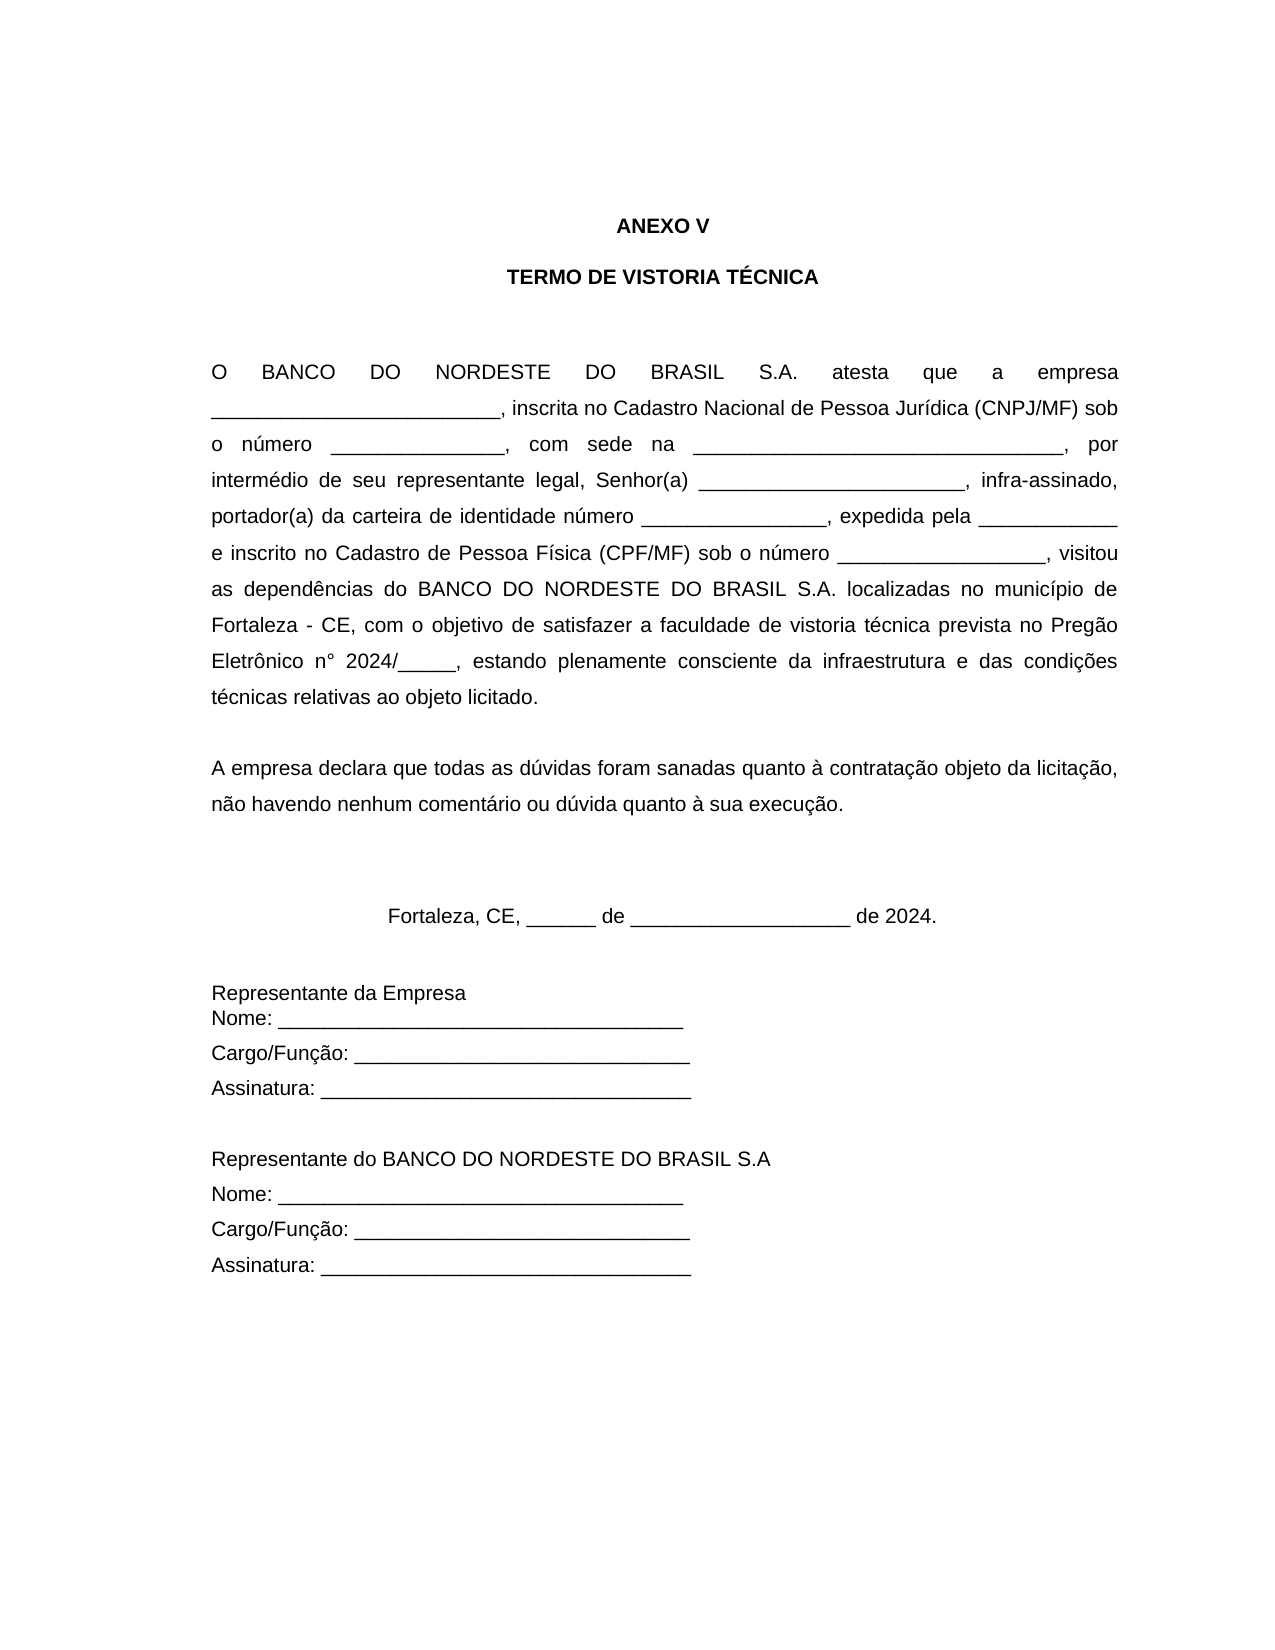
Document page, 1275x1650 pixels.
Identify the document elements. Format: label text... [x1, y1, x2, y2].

text Assinatura: ________________________________ [211, 1076, 1119, 1100]
subtitle TERMO DE VISTORIA TÉCNICA [219, 264, 1112, 288]
text Representante do BANCO DO NORDESTE DO BRASIL S.A [211, 1147, 1119, 1171]
text O BANCO DO NORDESTE DO BRASIL S.A. atesta que a empresa _________________________, inscrita no Cadastro Nacional de Pessoa Jurídica (CNPJ/MF) sob o número _______________, com sede na ________________________________, por intermédio de seu representante legal, Senhor(a) _______________________, infra-assinado, portador(a) da carteira de identidade número ________________, expedida pela ____________ e inscrito no Cadastro de Pessoa Física (CPF/MF) sob o número __________________, visitou as dependências do BANCO DO NORDESTE DO BRASIL S.A. localizadas no município de Fortaleza - CE, com o objetivo de satisfazer a faculdade de vistoria técnica prevista no Pregão Eletrônico n° 2024/_____, estando plenamente consciente da infraestrutura e das condições técnicas relativas ao objeto licitado. [211, 360, 1119, 709]
text ANEXO V [219, 214, 1112, 238]
text A empresa declara que todas as dúvidas foram sanadas quanto à contratação objeto da licitação, não havendo nenhum comentário ou dúvida quanto à sua execução. [211, 756, 1119, 816]
text Nome: ___________________________________ [211, 1182, 1119, 1206]
text Cargo/Função: _____________________________ [211, 1217, 1119, 1241]
text Representante da Empresa [211, 980, 1119, 1004]
text Assinatura: ________________________________ [211, 1253, 1119, 1277]
text Cargo/Função: _____________________________ [211, 1041, 1119, 1065]
text Nome: ___________________________________ [211, 1006, 1119, 1029]
text Fortaleza, CE, ______ de ___________________ de 2024. [219, 904, 1112, 928]
